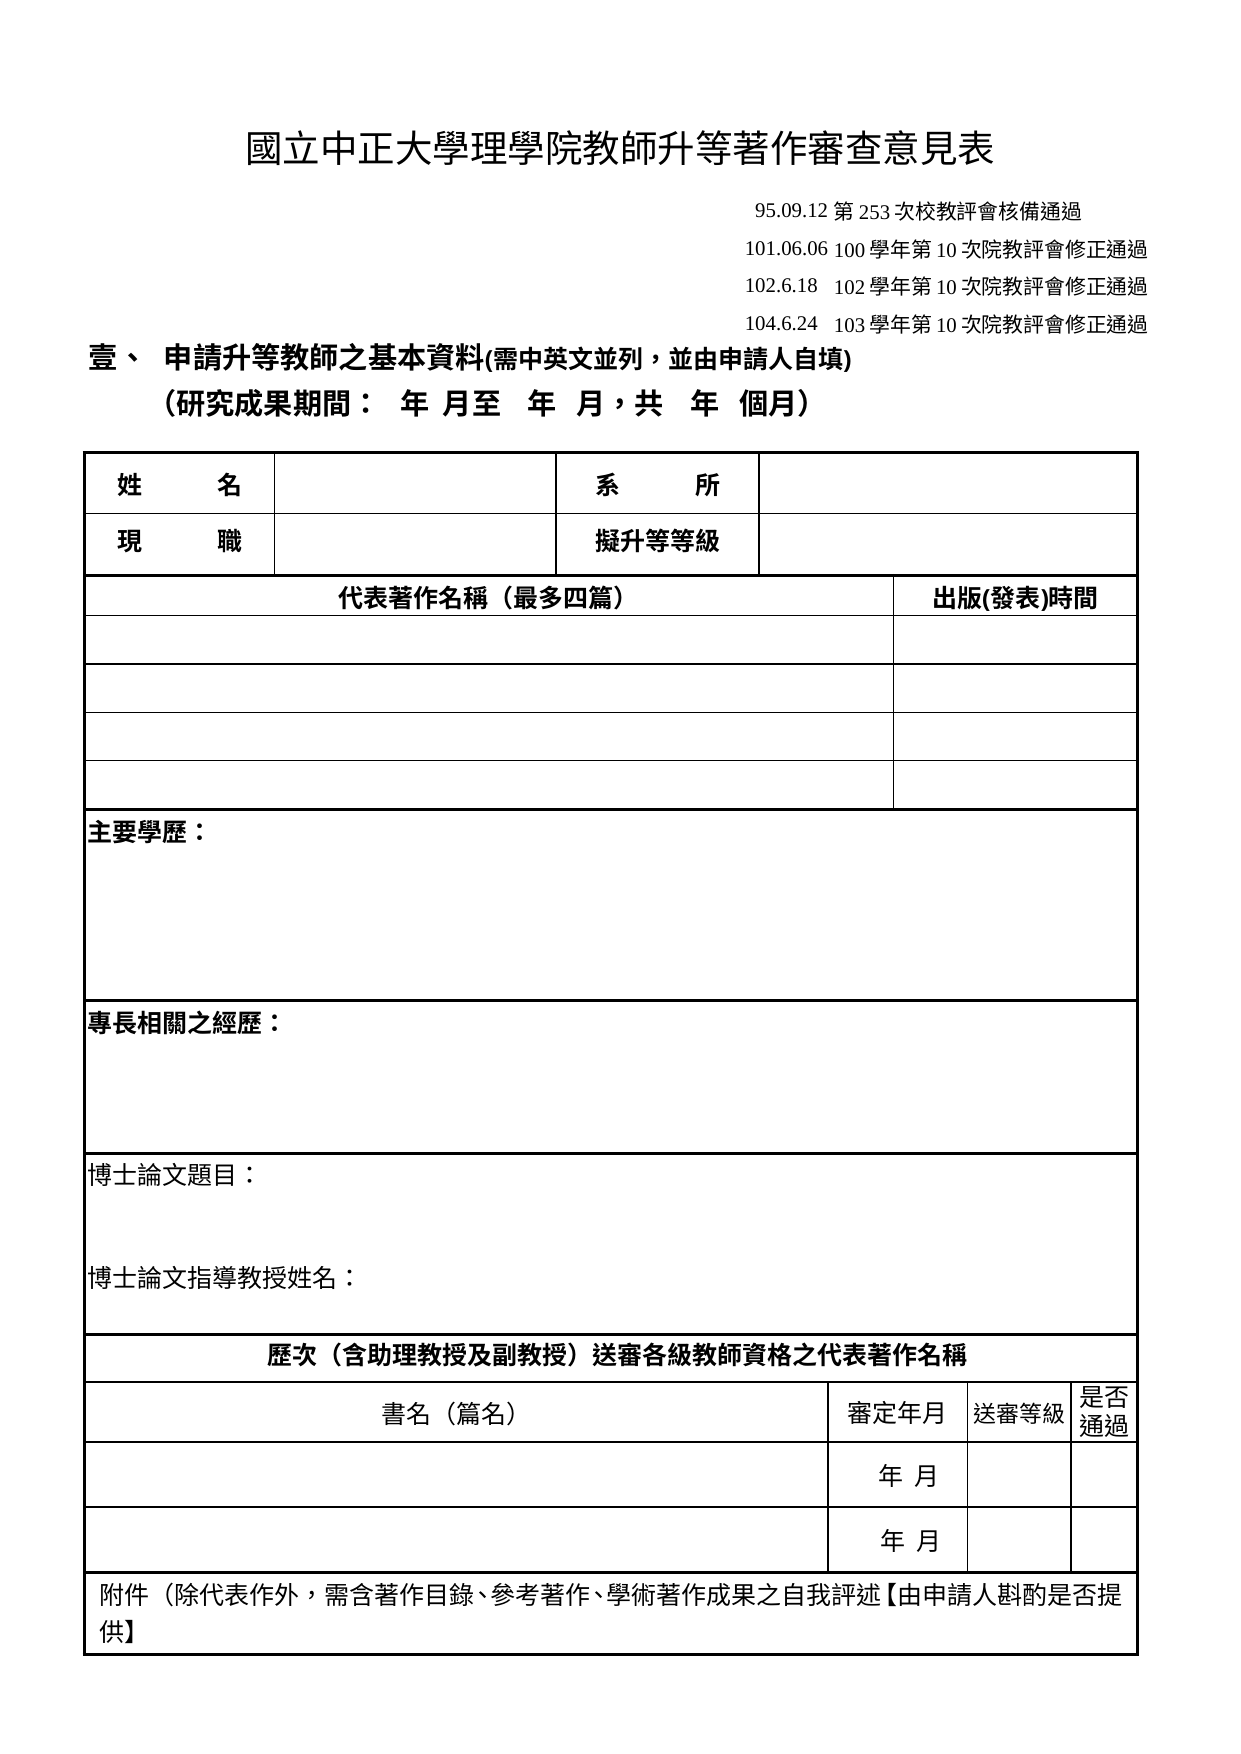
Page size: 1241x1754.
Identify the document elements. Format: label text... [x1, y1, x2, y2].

table_header 姓 名 [86, 454, 274, 512]
table_cell 書名（篇名） [86, 1383, 827, 1441]
table_cell 年 月 [829, 1443, 967, 1506]
table_cell [1072, 1508, 1136, 1571]
table_header [275, 454, 555, 512]
table_cell 是否通過 [1072, 1383, 1136, 1441]
table_cell [86, 665, 893, 711]
table_cell 104.6.24 [742, 305, 831, 342]
table_cell [894, 616, 1136, 663]
table_cell 擬升等等級 [557, 514, 758, 574]
table_cell [894, 713, 1136, 760]
table_cell 出版(發表)時間 [894, 577, 1136, 614]
table_cell 現 職 [86, 514, 274, 574]
table_header [760, 454, 1136, 512]
table_cell [86, 761, 893, 808]
table_cell 送審等級 [968, 1383, 1070, 1441]
table_cell 代表著作名稱（最多四篇） [86, 577, 893, 614]
table_cell [1072, 1443, 1136, 1506]
text （研究成果期間： 年 月至 年 月，共 年 個月） [89, 394, 1152, 419]
table_cell 歷次（含助理教授及副教授）送審各級教師資格之代表著作名稱 [86, 1336, 1136, 1381]
table_cell 審定年月 [829, 1383, 967, 1441]
table_header 95.09.12 [742, 192, 831, 229]
list 申請升等教師之基本資料(需中英文並列，並由申請人自填) [89, 342, 1152, 375]
table_header 第253次校教評會核備通過 [831, 192, 1152, 229]
table_cell [86, 1508, 827, 1571]
table_cell [86, 616, 893, 663]
table_cell 101.06.06 [742, 230, 831, 267]
table_cell 年 月 [829, 1508, 967, 1571]
table_cell [86, 1443, 827, 1506]
table_cell 主要學歷： [86, 811, 1136, 999]
table_cell [894, 665, 1136, 711]
table_header 系 所 [557, 454, 758, 512]
table_cell 專長相關之經歷： [86, 1002, 1136, 1152]
table_cell [275, 514, 555, 574]
table_cell [86, 713, 893, 760]
table_cell 102.6.18 [742, 267, 831, 304]
table_cell [894, 761, 1136, 808]
table_cell 102學年第10次院教評會修正通過 [831, 267, 1152, 304]
table_cell [760, 514, 1136, 574]
table_cell 103學年第10次院教評會修正通過 [831, 305, 1152, 342]
table_cell [968, 1508, 1070, 1571]
table_cell 100學年第10次院教評會修正通過 [831, 230, 1152, 267]
table_cell 附件（除代表作外，需含著作目錄、參考著作、學術著作成果之自我評述【由申請人斟酌是否提供】 [86, 1574, 1136, 1653]
text 國立中正大學理學院教師升等著作審查意見表 [89, 119, 1152, 173]
table_cell [968, 1443, 1070, 1506]
table_cell 博士論文題目： 博士論文指導教授姓名： [86, 1155, 1136, 1332]
